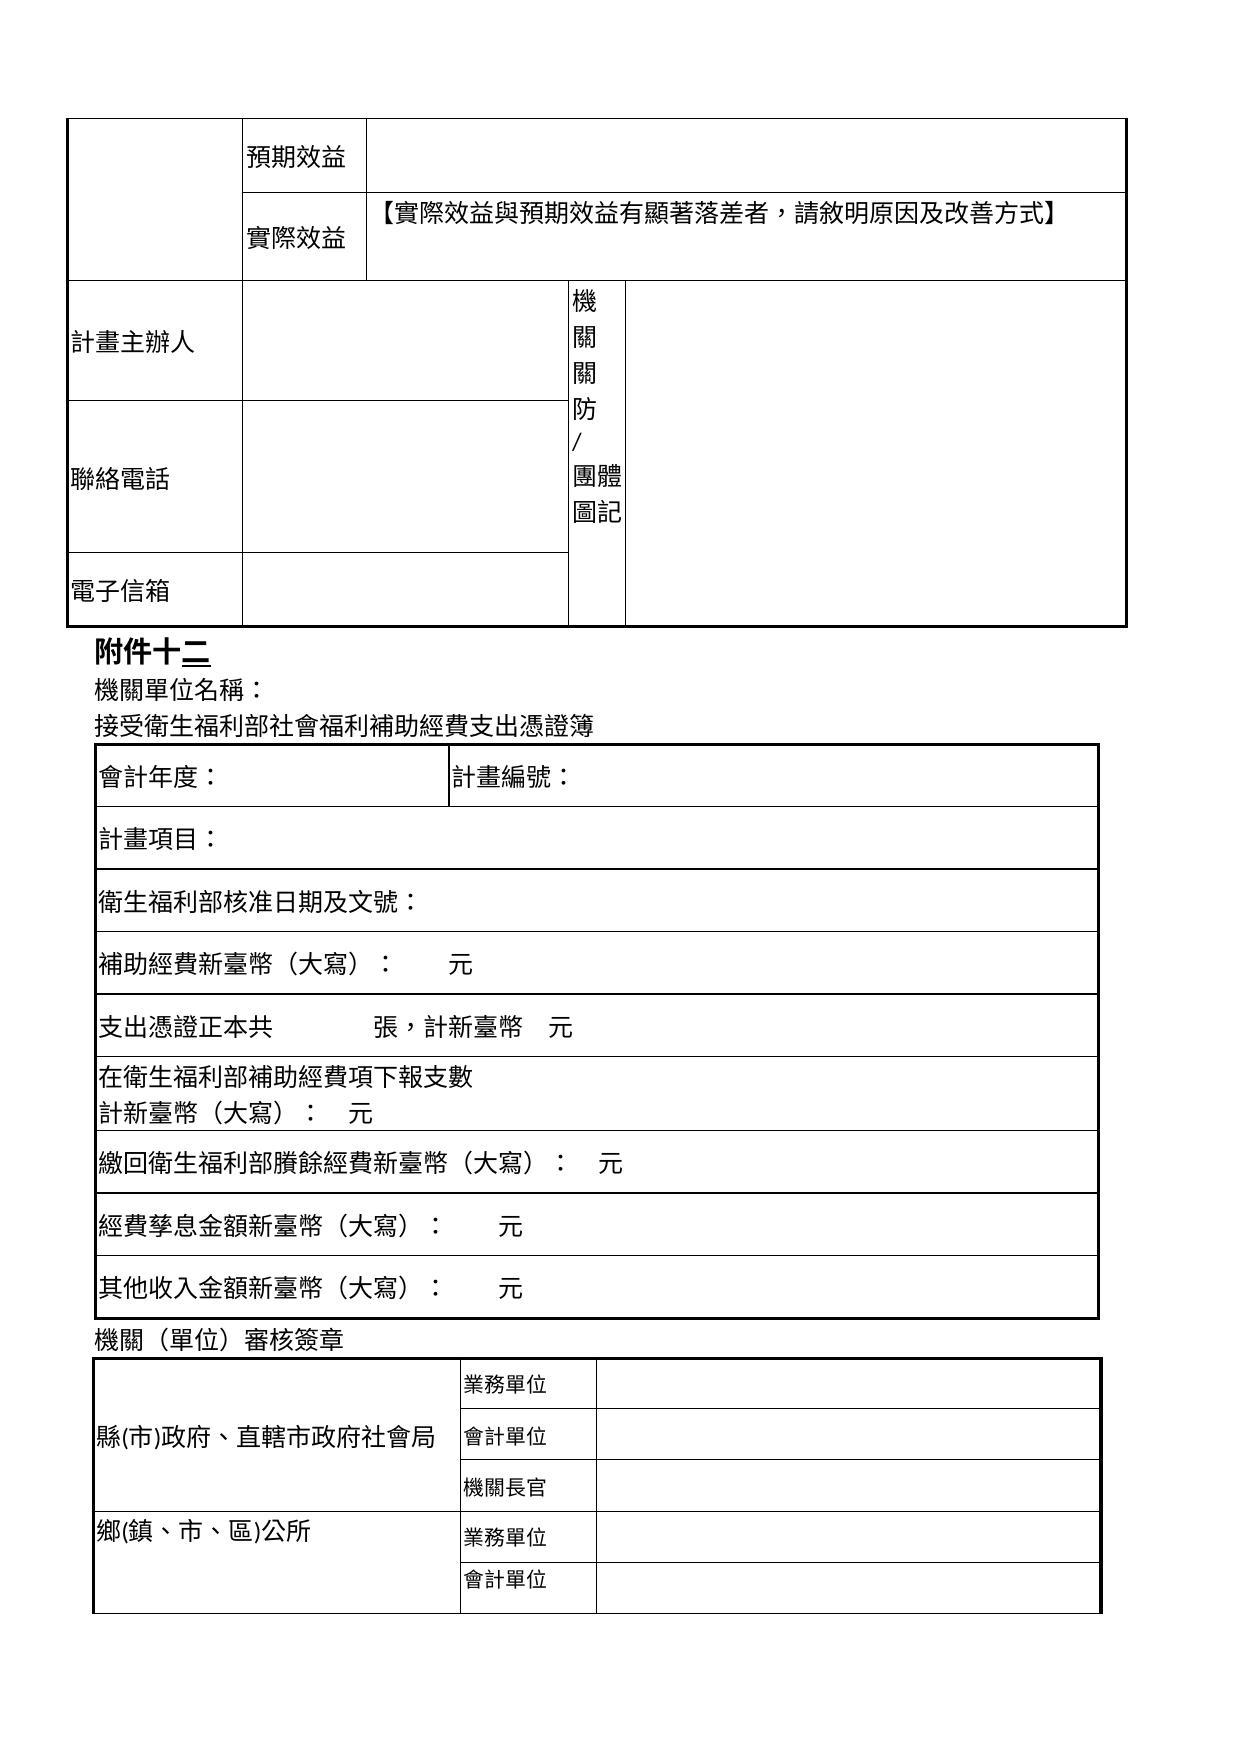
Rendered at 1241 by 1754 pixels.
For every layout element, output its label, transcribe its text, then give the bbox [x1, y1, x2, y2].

table_cell 【實際效益與預期效益有顯著落差者，請敘明原因及改善方式】 [367, 193, 1125, 280]
table_cell [243, 553, 568, 625]
table_cell 在衛生福利部補助經費項下報支數 計新臺幣（大寫）： 元 [97, 1057, 1097, 1130]
table_cell 鄉(鎮、市、區)公所 [95, 1512, 460, 1613]
table_cell [597, 1512, 1099, 1562]
table_cell 補助經費新臺幣（大寫）： 元 [97, 932, 1097, 993]
table_header 業務單位 [461, 1360, 596, 1408]
table_cell 機 關 關 防 / 團體圖記 [569, 281, 625, 625]
table_header 會計年度： [97, 746, 448, 806]
table_cell [69, 119, 242, 280]
table_cell 計畫主辦人 [69, 281, 242, 400]
table_header [597, 1360, 1099, 1408]
table_cell 其他收入金額新臺幣（大寫）： 元 [97, 1256, 1097, 1317]
table_cell [626, 281, 1125, 625]
table_cell 聯絡電話 [69, 401, 242, 552]
table_header 計畫編號： [450, 746, 1097, 806]
table_cell 繳回衛生福利部賸餘經費新臺幣（大寫）： 元 [97, 1131, 1097, 1192]
table_cell 支出憑證正本共 張，計新臺幣 元 [97, 995, 1097, 1056]
table_cell 實際效益 [243, 193, 366, 280]
table_cell [597, 1460, 1099, 1511]
table_cell 電子信箱 [69, 553, 242, 625]
text 機關（單位）審核簽章 [94, 1320, 1100, 1357]
table_cell 會計單位 [461, 1563, 596, 1613]
text 接受衛生福利部社會福利補助經費支出憑證簿 [94, 707, 1100, 743]
table_cell 預期效益 [243, 119, 366, 192]
table_cell [243, 401, 568, 552]
text 機關單位名稱： [94, 671, 1100, 707]
table_cell [597, 1409, 1099, 1459]
table_cell 計畫項目： [97, 807, 1097, 868]
table_cell 衛生福利部核准日期及文號： [97, 870, 1097, 931]
table_header 縣(市)政府、直轄市政府社會局 [95, 1360, 460, 1511]
table_cell 會計單位 [461, 1409, 596, 1459]
table_cell 機關長官 [461, 1460, 596, 1511]
table_cell 業務單位 [461, 1512, 596, 1562]
table_cell 經費孳息金額新臺幣（大寫）： 元 [97, 1194, 1097, 1255]
table_cell [367, 119, 1125, 192]
table_cell [243, 281, 568, 400]
table_cell [597, 1563, 1099, 1613]
text 附件十二 [94, 628, 1100, 671]
